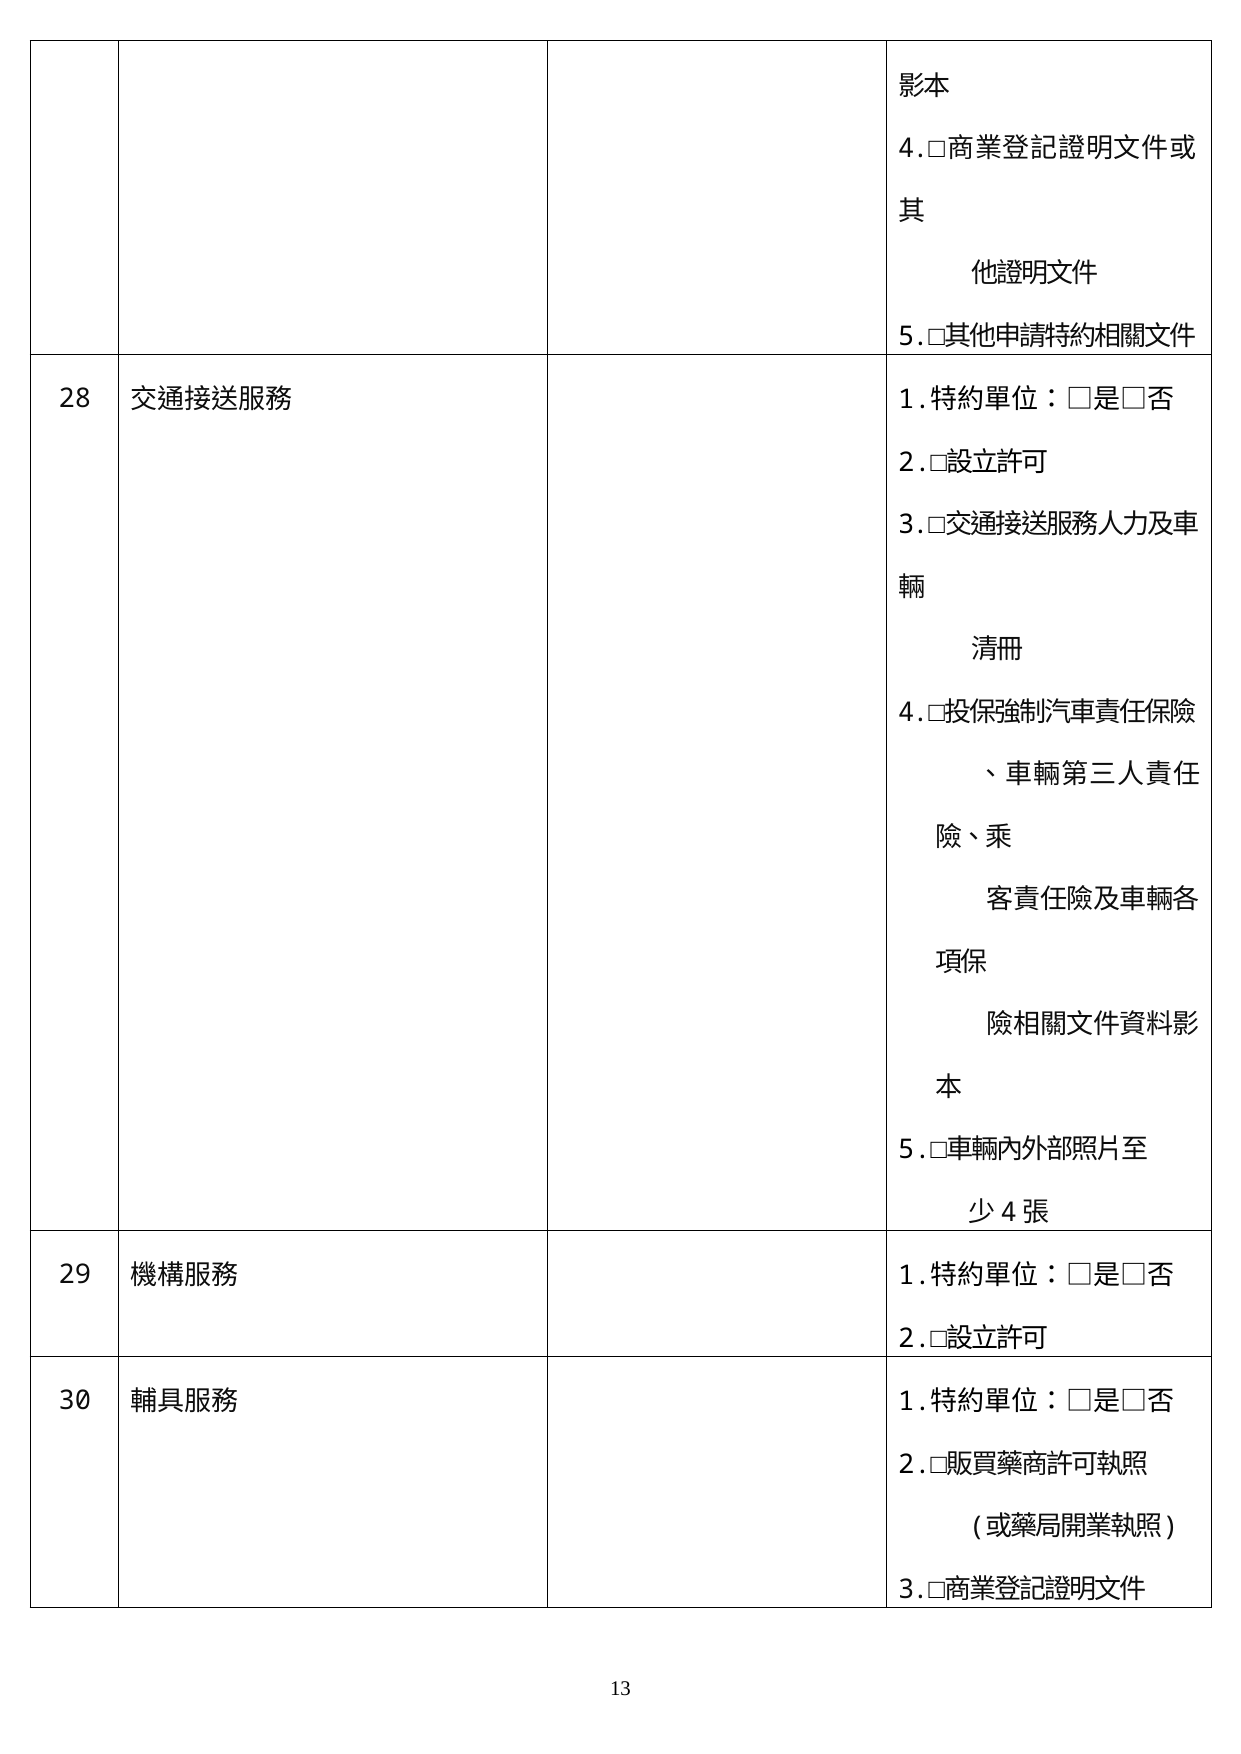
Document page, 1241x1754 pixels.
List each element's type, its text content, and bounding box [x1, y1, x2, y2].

table_cell 30 [31, 1357, 118, 1607]
table_cell [548, 1231, 886, 1356]
table_cell 29 [31, 1231, 118, 1356]
table_cell [548, 355, 886, 1230]
table_cell 輔具服務 [119, 1357, 547, 1607]
table_cell 1.特約單位：□是□否 2.□設立許可 3.□交通接送服務人力及車輛 清冊 4.□投保強制汽車責任保險 、車輛第三人責任險、乘 客責任險及車輛各項保 險相關文件資料影本 5.□車輛內外部照片至 少4張 [887, 355, 1211, 1230]
table_cell 28 [31, 355, 118, 1230]
table_cell [31, 41, 118, 354]
table_cell 交通接送服務 [119, 355, 547, 1230]
table_cell [548, 41, 886, 354]
table_cell [119, 41, 547, 354]
table_cell 1.特約單位：□是□否 2.□販買藥商許可執照 (或藥局開業執照) 3.□商業登記證明文件 [887, 1357, 1211, 1607]
table_cell 1.特約單位：□是□否 2.□設立許可 [887, 1231, 1211, 1356]
table_cell 影本 4.□商業登記證明文件或其 他證明文件 5.□其他申請特約相關文件 [887, 41, 1211, 354]
table_cell [548, 1357, 886, 1607]
table_cell 機構服務 [119, 1231, 547, 1356]
